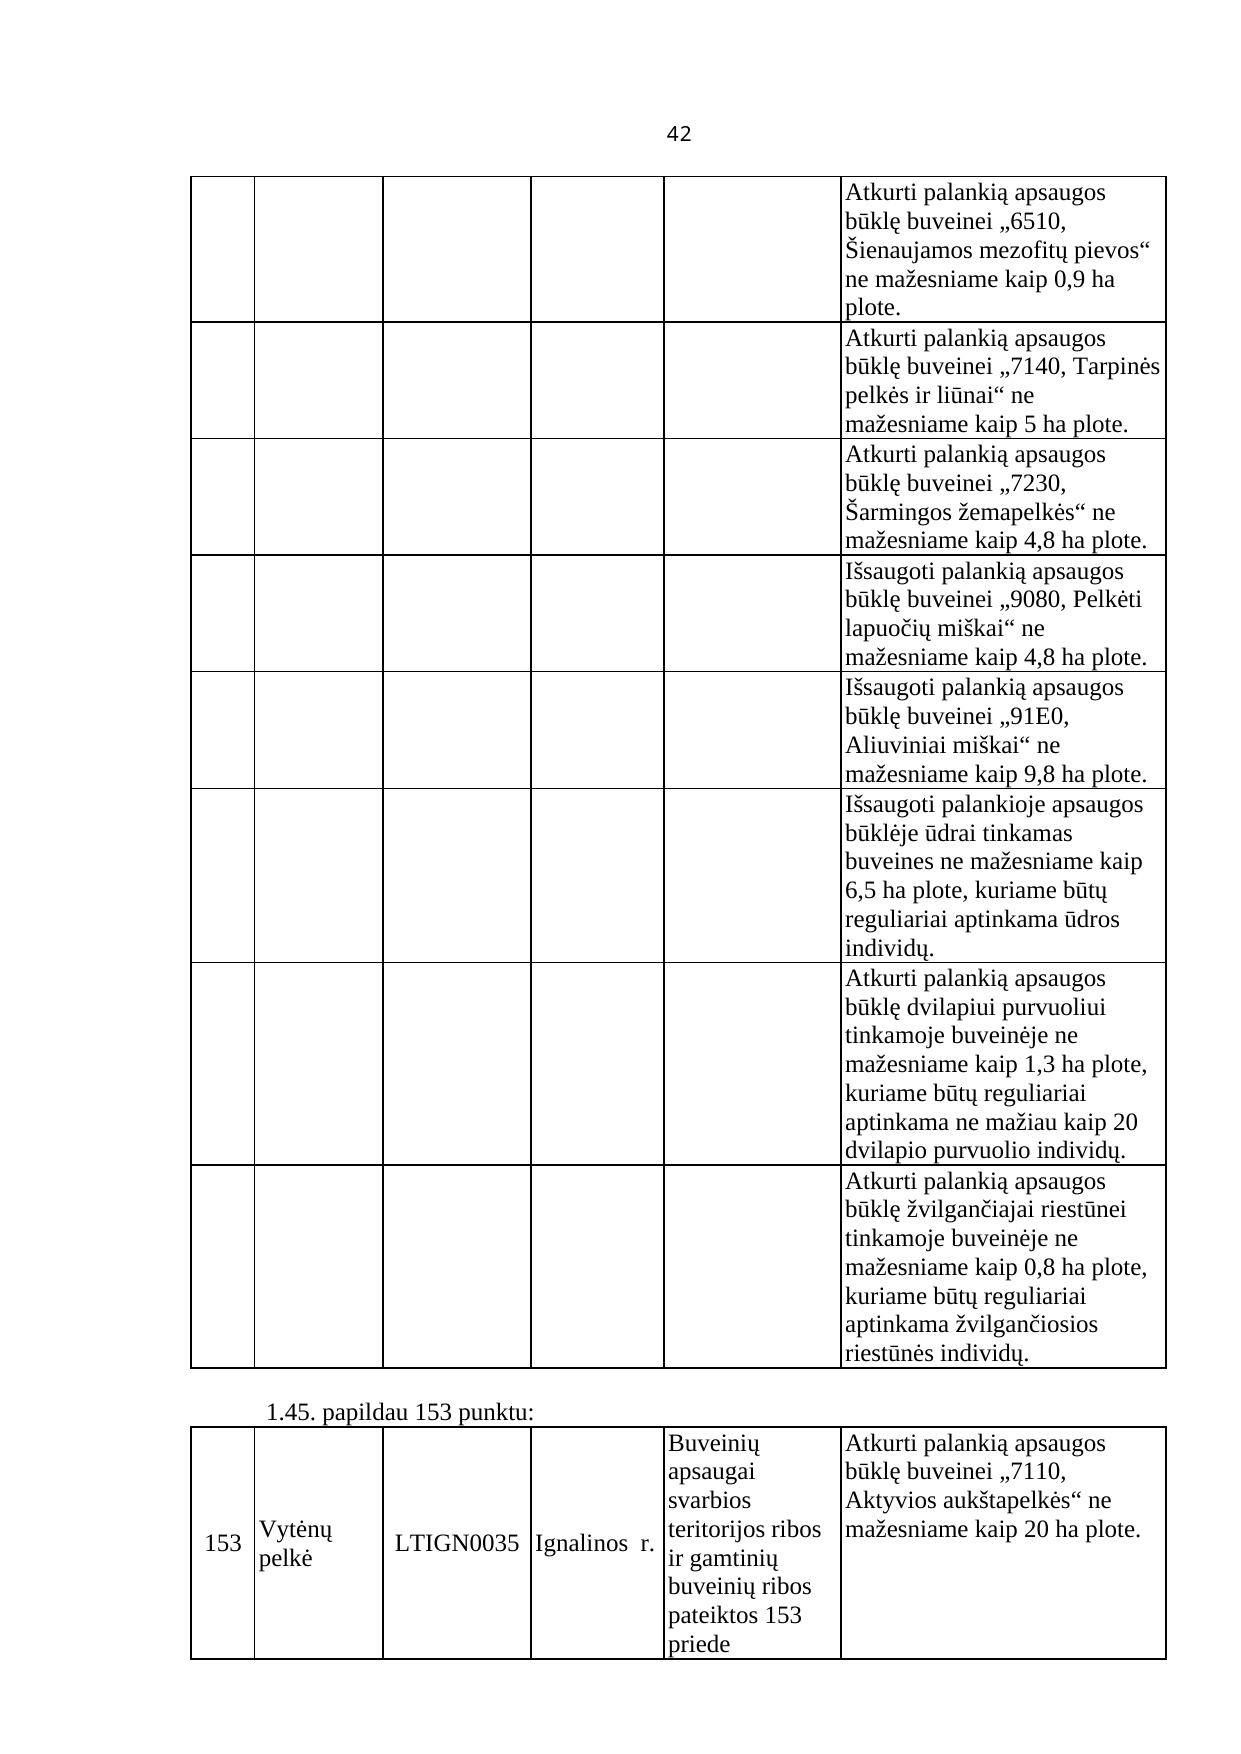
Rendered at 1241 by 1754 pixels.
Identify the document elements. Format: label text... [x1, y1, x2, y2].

table_cell [1167, 671, 1240, 787]
table_cell [532, 789, 663, 961]
table_cell [665, 439, 840, 554]
table_cell [532, 323, 663, 438]
table_cell [665, 556, 840, 671]
table_cell Išsaugoti palankią apsaugos būklę buveinei „91E0, Aliuviniai miškai“ ne mažesniame kaip 9,8 ha plote. [842, 672, 1165, 787]
table_header LTIGN0035 [384, 1428, 530, 1658]
table_cell [192, 789, 254, 961]
table_cell [532, 672, 663, 787]
table_cell Išsaugoti palankią apsaugos būklę buveinei „9080, Pelkėti lapuočių miškai“ ne mažesniame kaip 4,8 ha plote. [842, 556, 1165, 671]
table_cell [1167, 438, 1240, 554]
table_cell [255, 789, 382, 961]
table_header Buveinių apsaugai svarbios teritorijos ribos ir gamtinių buveinių ribos pateiktos 153 priede [665, 1428, 840, 1658]
table_cell [665, 789, 840, 961]
table_cell [1167, 961, 1240, 1164]
table_cell [532, 177, 663, 321]
table_cell Atkurti palankią apsaugos būklę buveinei „7230, Šarmingos žemapelkės“ ne mažesniame kaip 4,8 ha plote. [842, 439, 1165, 554]
table_cell [532, 963, 663, 1164]
table_cell [384, 323, 530, 438]
table_cell [192, 1166, 254, 1367]
table_cell Atkurti palankią apsaugos būklę buveinei „7140, Tarpinės pelkės ir liūnai“ ne mažesniame kaip 5 ha plote. [842, 323, 1165, 438]
table_header [1167, 1426, 1240, 1658]
table_cell [384, 963, 530, 1164]
table_cell [255, 556, 382, 671]
table_cell [1167, 321, 1240, 438]
table_cell [255, 672, 382, 787]
table_cell [192, 177, 254, 321]
table_cell [192, 963, 254, 1164]
table_cell [192, 323, 254, 438]
table_header Atkurti palankią apsaugos būklę buveinei „7110, Aktyvios aukštapelkės“ ne mažesniame kaip 20 ha plote. [842, 1428, 1165, 1658]
table_cell [665, 963, 840, 1164]
table_cell [665, 1166, 840, 1367]
table_cell [1167, 1164, 1240, 1367]
table_cell [192, 556, 254, 671]
table_cell Atkurti palankią apsaugos būklę žvilgančiajai riestūnei tinkamoje buveinėje ne mažesniame kaip 0,8 ha plote, kuriame būtų reguliariai aptinkama žvilgančiosios riestūnės individų. [842, 1166, 1165, 1367]
table_cell [192, 439, 254, 554]
table_cell [384, 177, 530, 321]
text 1.45. papildau 153 punktu: [177, 1397, 1181, 1426]
table_cell [665, 177, 840, 321]
table_cell [1167, 554, 1240, 671]
table_cell [255, 323, 382, 438]
table_cell [384, 556, 530, 671]
table_cell Išsaugoti palankioje apsaugos būklėje ūdrai tinkamas buveines ne mažesniame kaip 6,5 ha plote, kuriame būtų reguliariai aptinkama ūdros individų. [842, 789, 1165, 961]
table_header Ignalinos r. [532, 1428, 663, 1658]
table_cell [1167, 788, 1240, 961]
table_cell [384, 672, 530, 787]
table_cell Atkurti palankią apsaugos būklę buveinei „6510, Šienaujamos mezofitų pievos“ ne mažesniame kaip 0,9 ha plote. [842, 177, 1165, 321]
table_cell [384, 789, 530, 961]
table_cell [665, 323, 840, 438]
table_cell [384, 1166, 530, 1367]
table_cell [384, 439, 530, 554]
table_cell [255, 1166, 382, 1367]
table_cell [192, 672, 254, 787]
table_cell [665, 672, 840, 787]
table_cell [532, 1166, 663, 1367]
table_cell [1167, 176, 1240, 321]
table_cell [255, 439, 382, 554]
table_header Vytėnų pelkė [255, 1428, 382, 1658]
table_cell [255, 963, 382, 1164]
table_cell Atkurti palankią apsaugos būklę dvilapiui purvuoliui tinkamoje buveinėje ne mažesniame kaip 1,3 ha plote, kuriame būtų reguliariai aptinkama ne mažiau kaip 20 dvilapio purvuolio individų. [842, 963, 1165, 1164]
table_header 153 [192, 1428, 254, 1658]
table_cell [255, 177, 382, 321]
table_cell [532, 556, 663, 671]
table_cell [532, 439, 663, 554]
